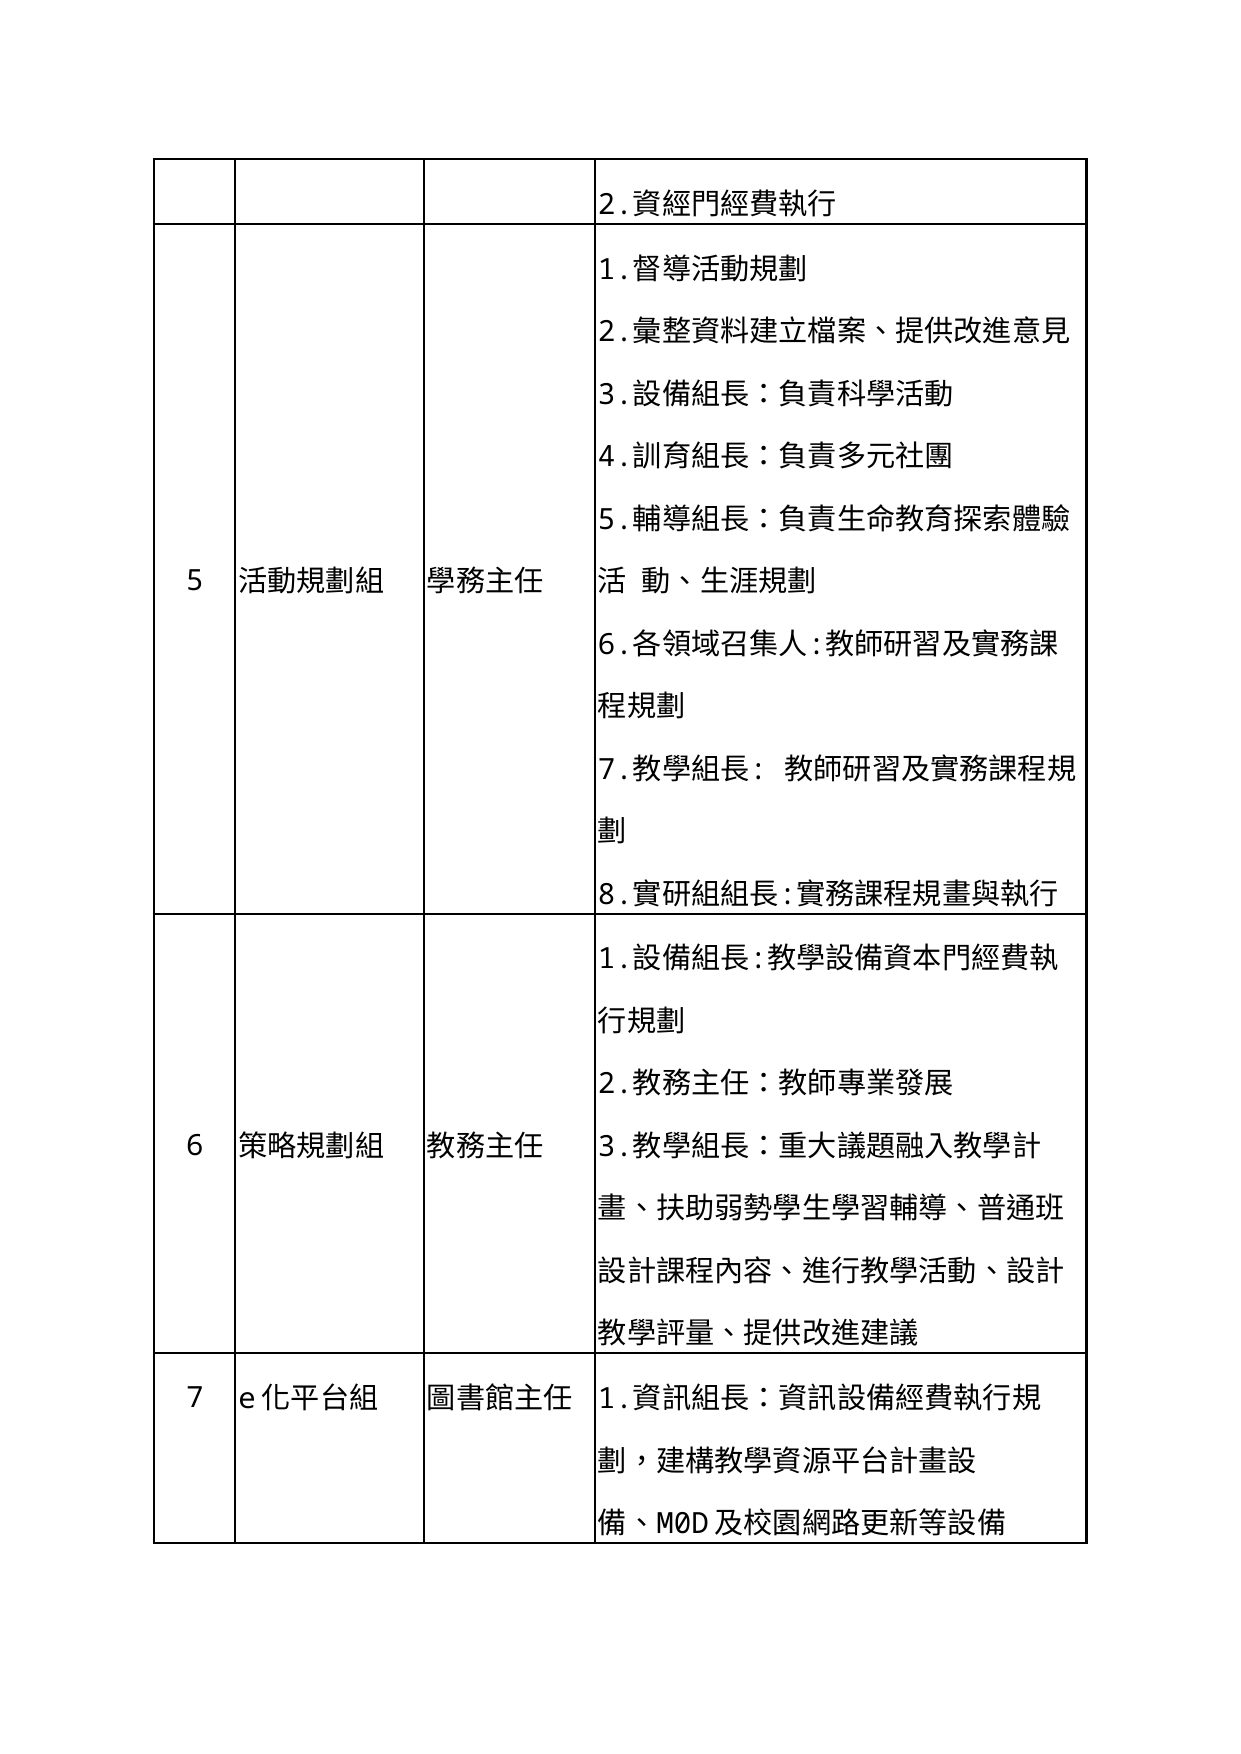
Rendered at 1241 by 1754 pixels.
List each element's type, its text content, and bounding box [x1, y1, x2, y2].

table_cell 教務主任 [425, 915, 594, 1352]
table_cell 1.資訊組長：資訊設備經費執行規劃，建構教學資源平台計畫設備、M0D及校園網路更新等設備 [596, 1354, 1085, 1542]
table_cell 7 [155, 1354, 234, 1542]
table_cell 學務主任 [425, 225, 594, 912]
table_cell 1.督導活動規劃 2.彙整資料建立檔案、提供改進意見3.設備組長：負責科學活動 4.訓育組長：負責多元社團 5.輔導組長：負責生命教育探索體驗活 動、生涯規劃 6.各領域召集人:教師研習及實務課程規劃 7.教學組長: 教師研習及實務課程規劃 8.實研組組長:實務課程規畫與執行 [596, 225, 1085, 912]
table_cell 5 [155, 225, 234, 912]
table_cell 6 [155, 915, 234, 1352]
table_cell [425, 160, 594, 223]
table_cell 圖書館主任 [425, 1354, 594, 1542]
table_cell [236, 160, 423, 223]
table_cell 活動規劃組 [236, 225, 423, 912]
table_cell e化平台組 [236, 1354, 423, 1542]
table_cell 1.設備組長:教學設備資本門經費執行規劃 2.教務主任：教師專業發展 3.教學組長：重大議題融入教學計畫、扶助弱勢學生學習輔導、普通班設計課程內容、進行教學活動、設計教學評量、提供改進建議 [596, 915, 1085, 1352]
table_cell [155, 160, 234, 223]
table_cell 策略規劃組 [236, 915, 423, 1352]
table_cell 2.資經門經費執行 [596, 160, 1085, 223]
